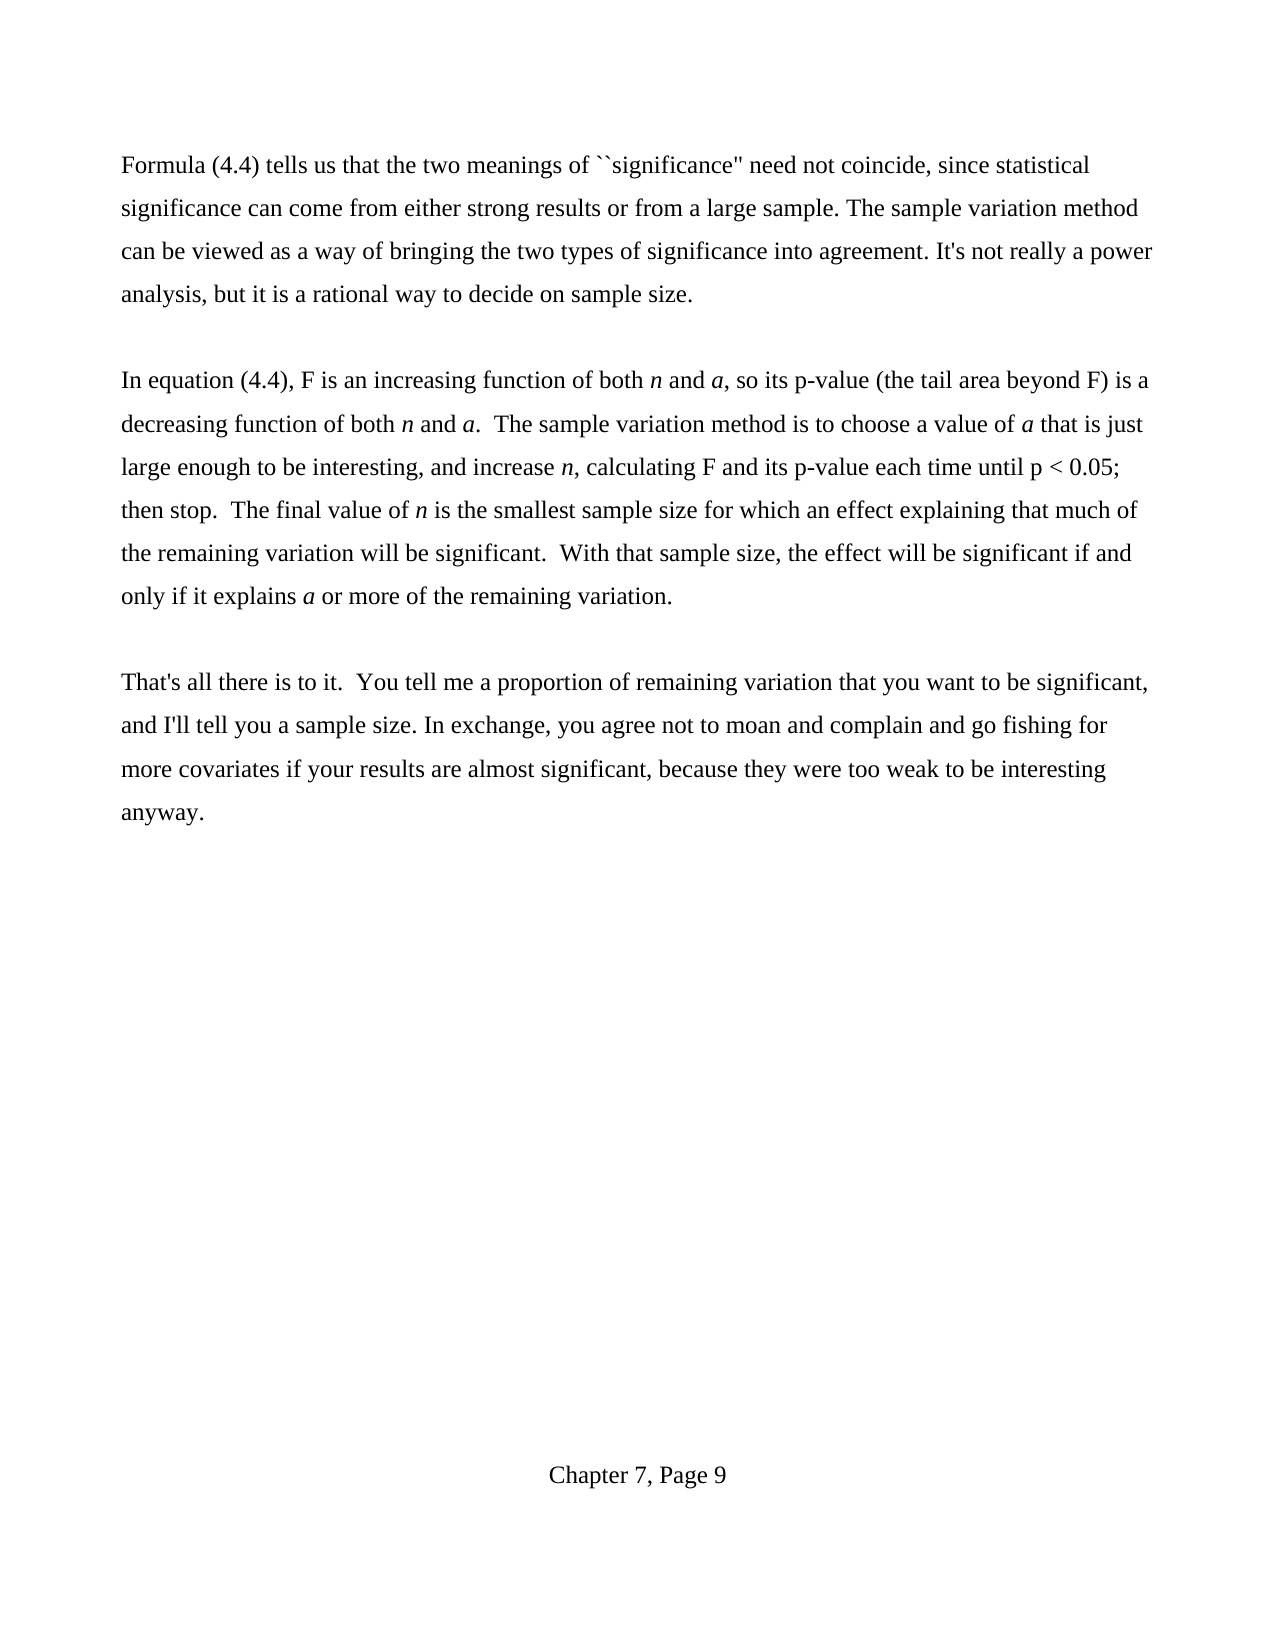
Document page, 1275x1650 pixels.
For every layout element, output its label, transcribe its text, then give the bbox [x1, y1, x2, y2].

text Formula (4.4) tells us that the two meanings of ``significance" need not coincide, since statistical significance can come from either strong results or from a large sample. The sample variation method can be viewed as a way of bringing the two types of significance into agreement. It's not really a power analysis, but it is a rational way to decide on sample size. [121, 150, 1162, 308]
text That's all there is to it. You tell me a proportion of remaining variation that you want to be significant, and I'll tell you a sample size. In exchange, you agree not to moan and complain and go fishing for more covariates if your results are almost significant, because they were too weak to be interesting anyway. [121, 667, 1162, 826]
text In equation (4.4), F is an increasing function of both n and a, so its p-value (the tail area beyond F) is a decreasing function of both n and a. The sample variation method is to choose a value of a that is just large enough to be interesting, and increase n, calculating F and its p-value each time until p < 0.05; then stop. The final value of n is the smallest sample size for which an effect explaining that much of the remaining variation will be significant. With that sample size, the effect will be significant if and only if it explains a or more of the remaining variation. [121, 366, 1162, 610]
